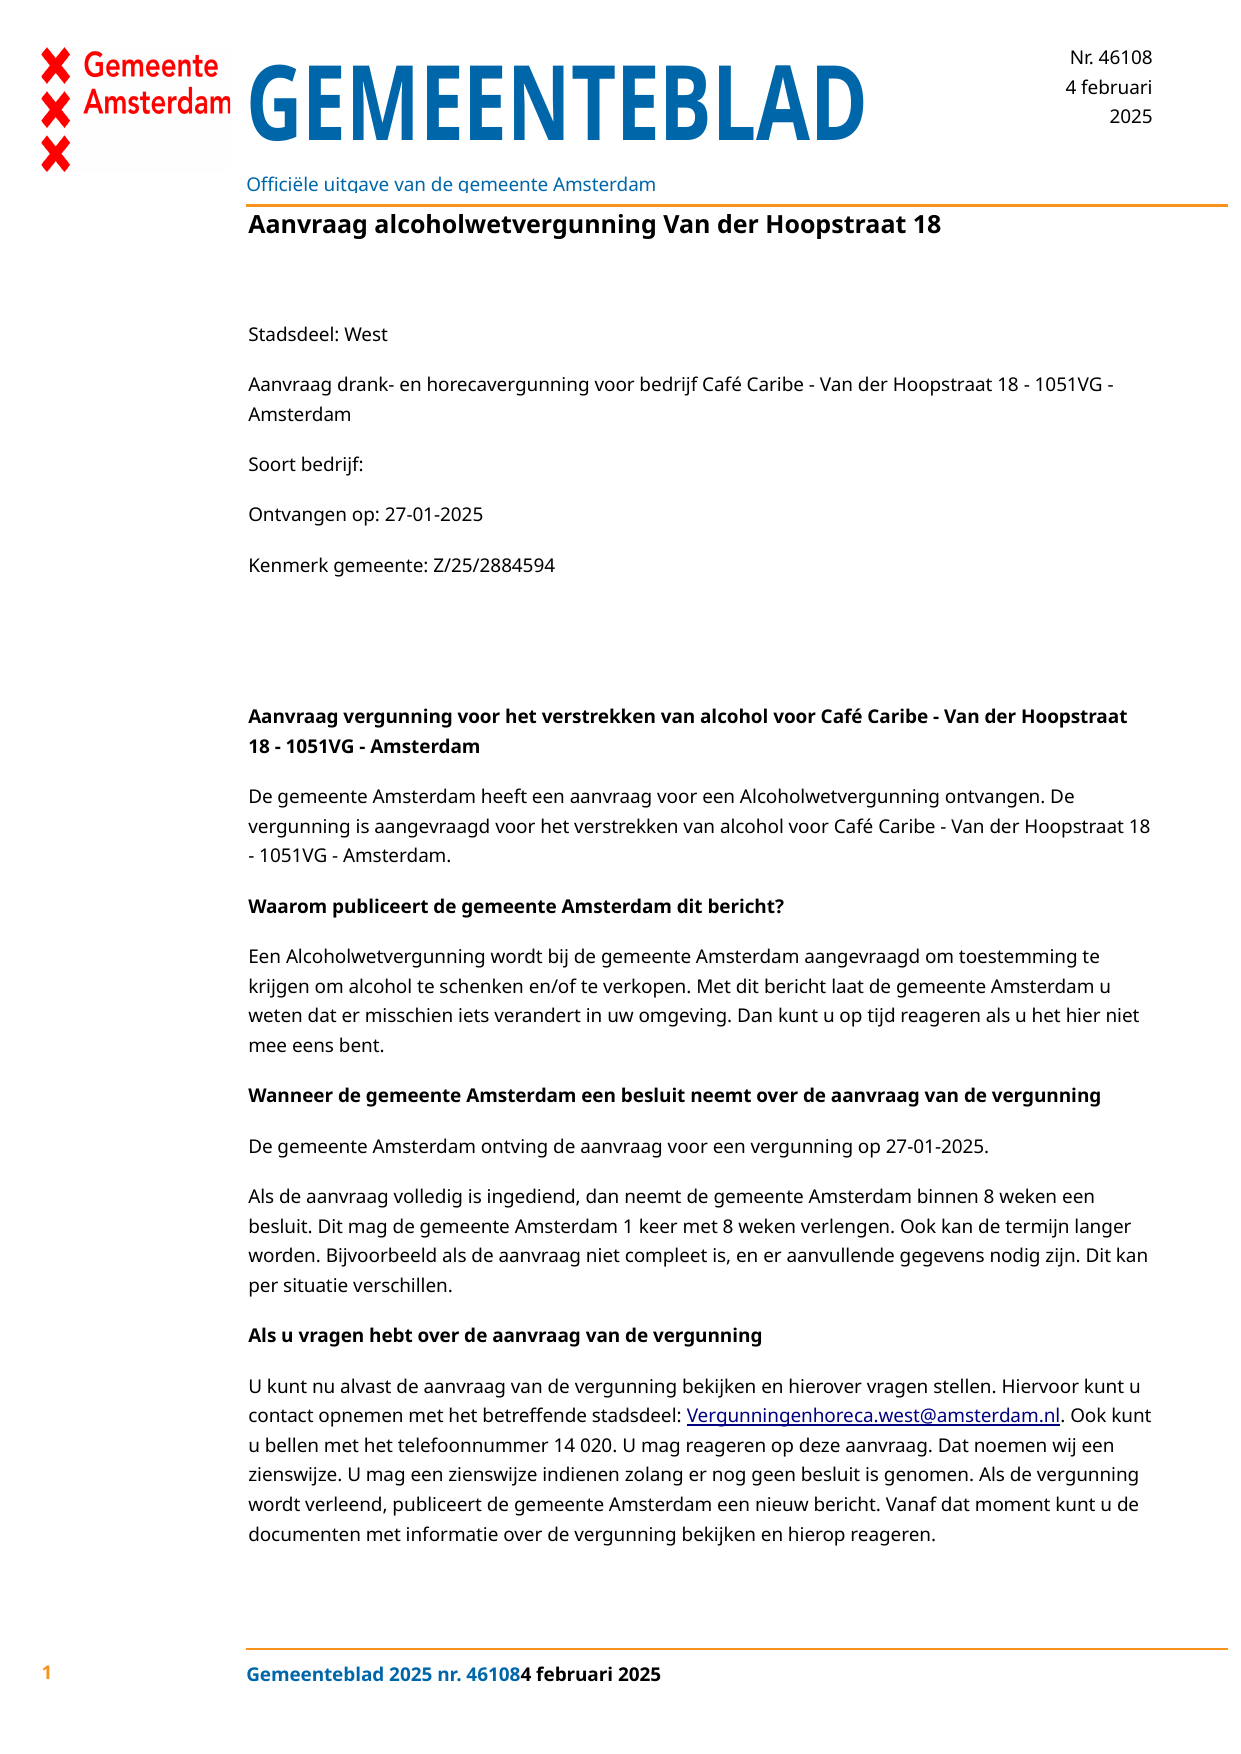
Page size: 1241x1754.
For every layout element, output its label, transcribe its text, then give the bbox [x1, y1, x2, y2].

text Aanvraag alcoholwetvergunning Van der Hoopstraat 18 [248, 207, 1152, 241]
text Waarom publiceert de gemeente Amsterdam dit bericht? [248, 893, 1152, 918]
text Wanneer de gemeente Amsterdam een besluit neemt over de aanvraag van de vergunning [248, 1082, 1152, 1108]
text Een Alcoholwetvergunning wordt bij de gemeente Amsterdam aangevraagd om toestemming te krijgen om alcohol te schenken en/of te verkopen. Met dit bericht laat de gemeente Amsterdam u weten dat er misschien iets verandert in uw omgeving. Dan kunt u op tijd reageren als u het hier niet mee eens bent. [248, 943, 1152, 1058]
text De gemeente Amsterdam ontving de aanvraag voor een vergunning op 27-01-2025. [248, 1133, 1152, 1158]
text Aanvraag vergunning voor het verstrekken van alcohol voor Café Caribe - Van der Hoopstraat 18 - 1051VG - Amsterdam [248, 703, 1152, 758]
text Als de aanvraag volledig is ingediend, dan neemt de gemeente Amsterdam binnen 8 weken een besluit. Dit mag de gemeente Amsterdam 1 keer met 8 weken verlengen. Ook kan de termijn langer worden. Bijvoorbeeld als de aanvraag niet compleet is, en er aanvullende gegevens nodig zijn. Dit kan per situatie verschillen. [248, 1183, 1152, 1298]
text Stadsdeel: West [248, 321, 1152, 346]
text Soort bedrijf: [248, 451, 1152, 477]
text U kunt nu alvast de aanvraag van de vergunning bekijken en hierover vragen stellen. Hiervoor kunt u contact opnemen met het betreffende stadsdeel: Vergunningenhoreca.west@amsterdam.nl. Ook kunt u bellen met het telefoonnummer 14 020. U mag reageren op deze aanvraag. Dat noemen wij een zienswijze. U mag een zienswijze indienen zolang er nog geen besluit is genomen. Als de vergunning wordt verleend, publiceert de gemeente Amsterdam een nieuw bericht. Vanaf dat moment kunt u de documenten met informatie over de vergunning bekijken en hierop reageren. [248, 1373, 1152, 1546]
text Als u vragen hebt over de aanvraag van de vergunning [248, 1322, 1152, 1348]
text Kenmerk gemeente: Z/25/2884594 [248, 552, 1152, 578]
text Ontvangen op: 27-01-2025 [248, 502, 1152, 527]
text Aanvraag drank- en horecavergunning voor bedrijf Café Caribe - Van der Hoopstraat 18 - 1051VG - Amsterdam [248, 371, 1152, 426]
text De gemeente Amsterdam heeft een aanvraag voor een Alcoholwetvergunning ontvangen. De vergunning is aangevraagd voor het verstrekken van alcohol voor Café Caribe - Van der Hoopstraat 18 - 1051VG - Amsterdam. [248, 783, 1152, 868]
picture [41, 47, 231, 172]
